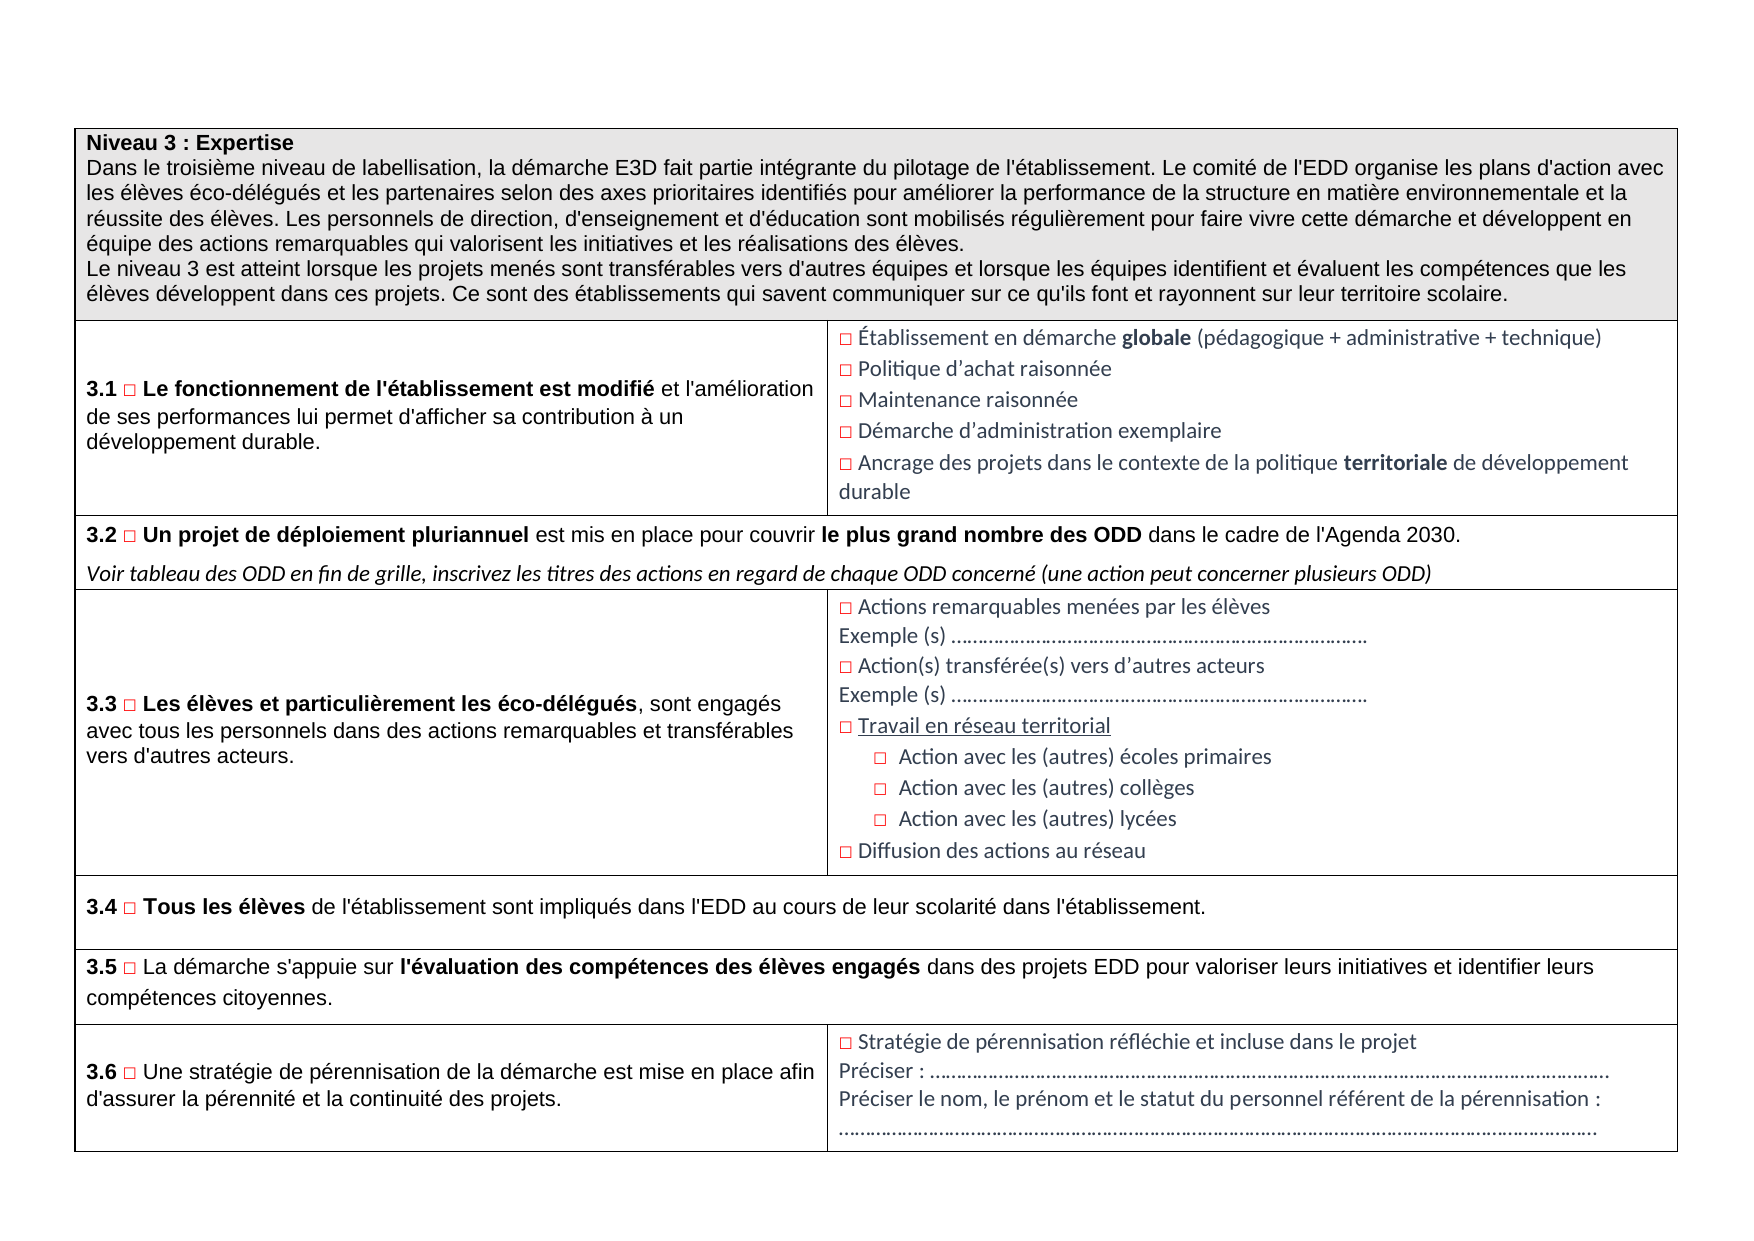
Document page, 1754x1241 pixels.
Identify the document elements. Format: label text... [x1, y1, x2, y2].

table_cell 3.­3 ☐ Les élèves et particulièrement les éco-délégués, sont engagés avec tous les personnels dans des actions remarquables et transférables vers d'autres acteurs. [76, 590, 827, 875]
table_cell ☐ Établissement en démarche globale (pédagogique + administrative + technique) ☐ Politique d’achat raisonnée ☐ Maintenance raisonnée ☐ Démarche d’administration exemplaire ☐ Ancrage des projets dans le contexte de la politique territoriale de développement durable [828, 321, 1677, 515]
table_cell ☐ Actions remarquables menées par les élèves Exemple (s) ……………………………………………………………………. ☐ Action(s) transférée(s) vers d’autres acteurs Exemple (s) ……………………………………………………………………. ☐ Travail en réseau territorial ☐ Action avec les (autres) écoles primaires ☐ Action avec les (autres) collèges ☐ Action avec les (autres) lycées ☐ Diffusion des actions au réseau [828, 590, 1677, 875]
table_cell ☐ Stratégie de pérennisation réfléchie et incluse dans le projet Préciser : ………………………………………………………………………………………………………………… Préciser le nom, le prénom et le statut du personnel référent de la pérennisation : ……………………………………………………………………………………………………………………………… [828, 1025, 1677, 1151]
table_cell 3.­5 ☐ La démarche s'appuie sur l'évaluation des compétences des élèves engagés dans des projets EDD pour valoriser leurs initiatives et identifier leurs compétences citoyennes. [76, 950, 1677, 1024]
table_cell 3.­6 ☐ Une stratégie de pérennisation de la démarche est mise en place afin d'assurer la pérennité et la continuité des projets. [76, 1025, 827, 1151]
table_cell 3.­1 ☐ Le fonctionnement de l'établissement est modifié et l'amélioration de ses performances lui permet d'afficher sa contribution à un développement durable. [76, 321, 827, 515]
table_header Niveau 3 : Expertise Dans le troisième niveau de labellisation, la démarche E3D fait partie intégrante du pilotage de l'établissement. Le comité de l'EDD organise les plans d'action avec les élèves éco-délégués et les partenaires selon des axes prioritaires identifiés pour améliorer la performance de la structure en matière environnementale et la réussite des élèves. Les personnels de direction, d'enseignement et d'éducation sont mobilisés régulièrement pour faire vivre cette démarche et développent en équipe des actions remarquables qui valorisent les initiatives et les réalisations des élèves. Le niveau 3 est atteint lorsque les projets menés sont transférables vers d'autres équipes et lorsque les équipes identifient et évaluent les compétences que les élèves développent dans ces projets. Ce sont des établissements qui savent communiquer sur ce qu'ils font et rayonnent sur leur territoire scolaire. [76, 129, 1677, 320]
table_cell 3.­4 ☐ Tous les élèves de l'établissement sont impliqués dans l'EDD au cours de leur scolarité dans l'établissement. [76, 876, 1677, 949]
table_cell 3.­2 ☐ Un projet de déploiement pluriannuel est mis en place pour couvrir le plus grand nombre des ODD dans le cadre de l'Agenda 2030. Voir tableau des ODD en fin de grille, inscrivez les titres des actions en regard de chaque ODD concerné (une action peut concerner plusieurs ODD) [76, 516, 1677, 589]
